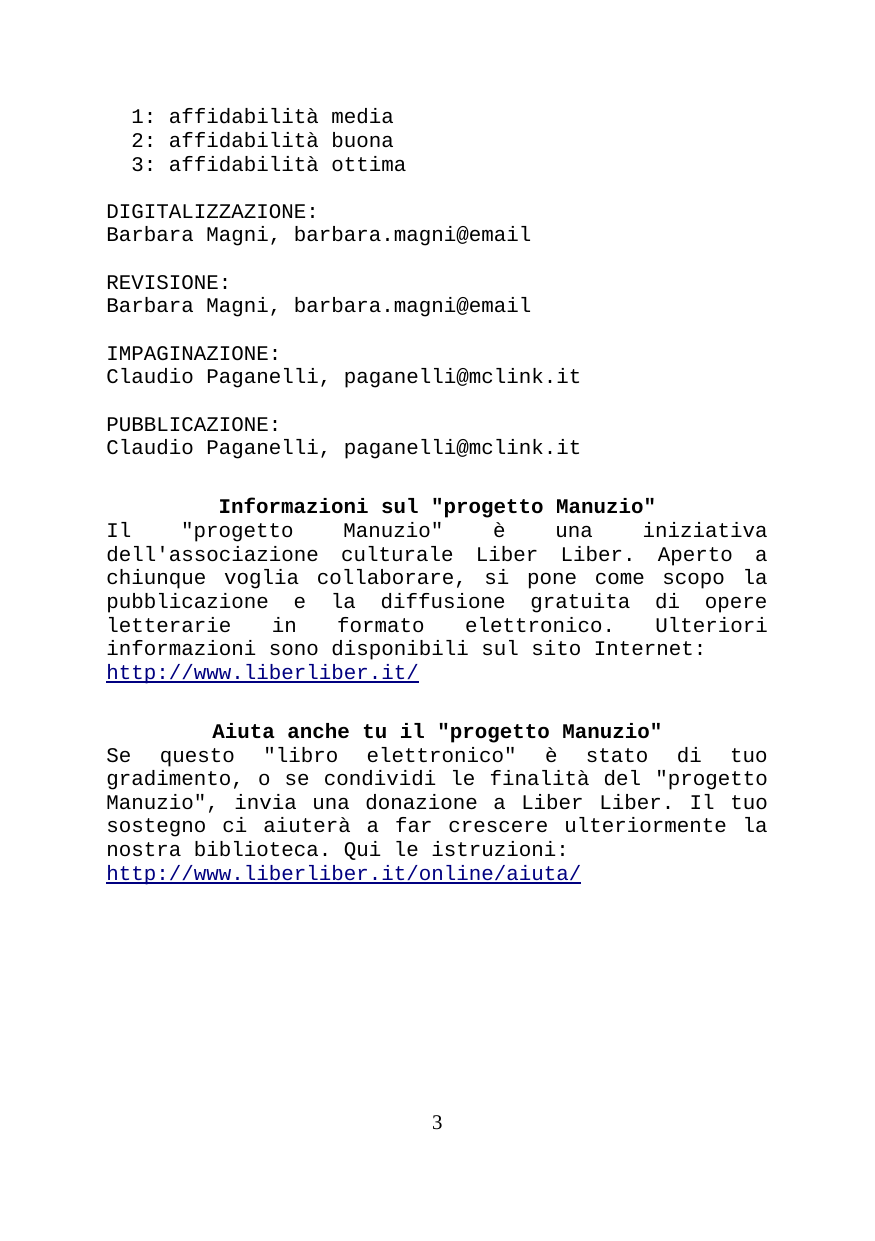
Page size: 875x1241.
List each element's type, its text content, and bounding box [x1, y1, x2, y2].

text Aiuta anche tu il "progetto Manuzio" [106, 721, 768, 744]
text Se questo "libro elettronico" è stato di tuo gradimento, o se condividi le finalità del "progetto Manuzio", invia una donazione a Liber Liber. Il tuo sostegno ci aiuterà a far crescere ulteriormente la nostra biblioteca. Qui le istruzioni: [106, 744, 768, 863]
text http://www.liberliber.it/online/aiuta/ [106, 863, 768, 886]
text Claudio Paganelli, paganelli@mclink.it [106, 437, 768, 461]
text REVISIONE: [106, 272, 768, 295]
text http://www.liberliber.it/ [106, 662, 768, 686]
text Informazioni sul "progetto Manuzio" [106, 496, 768, 520]
text PUBBLICAZIONE: [106, 414, 768, 437]
text Il "progetto Manuzio" è una iniziativa dell'associazione culturale Liber Liber. Aperto a chiunque voglia collaborare, si pone come scopo la pubblicazione e la diffusione gratuita di opere letterarie in formato elettronico. Ulteriori informazioni sono disponibili sul sito Internet: [106, 520, 768, 662]
text DIGITALIZZAZIONE: [106, 201, 768, 224]
text 1: affidabilità media [106, 106, 768, 130]
text 2: affidabilità buona [106, 130, 768, 153]
text Claudio Paganelli, paganelli@mclink.it [106, 366, 768, 390]
text Barbara Magni, barbara.magni@email [106, 224, 768, 248]
text Barbara Magni, barbara.magni@email [106, 295, 768, 319]
text IMPAGINAZIONE: [106, 343, 768, 366]
text 3: affidabilità ottima [106, 153, 768, 177]
